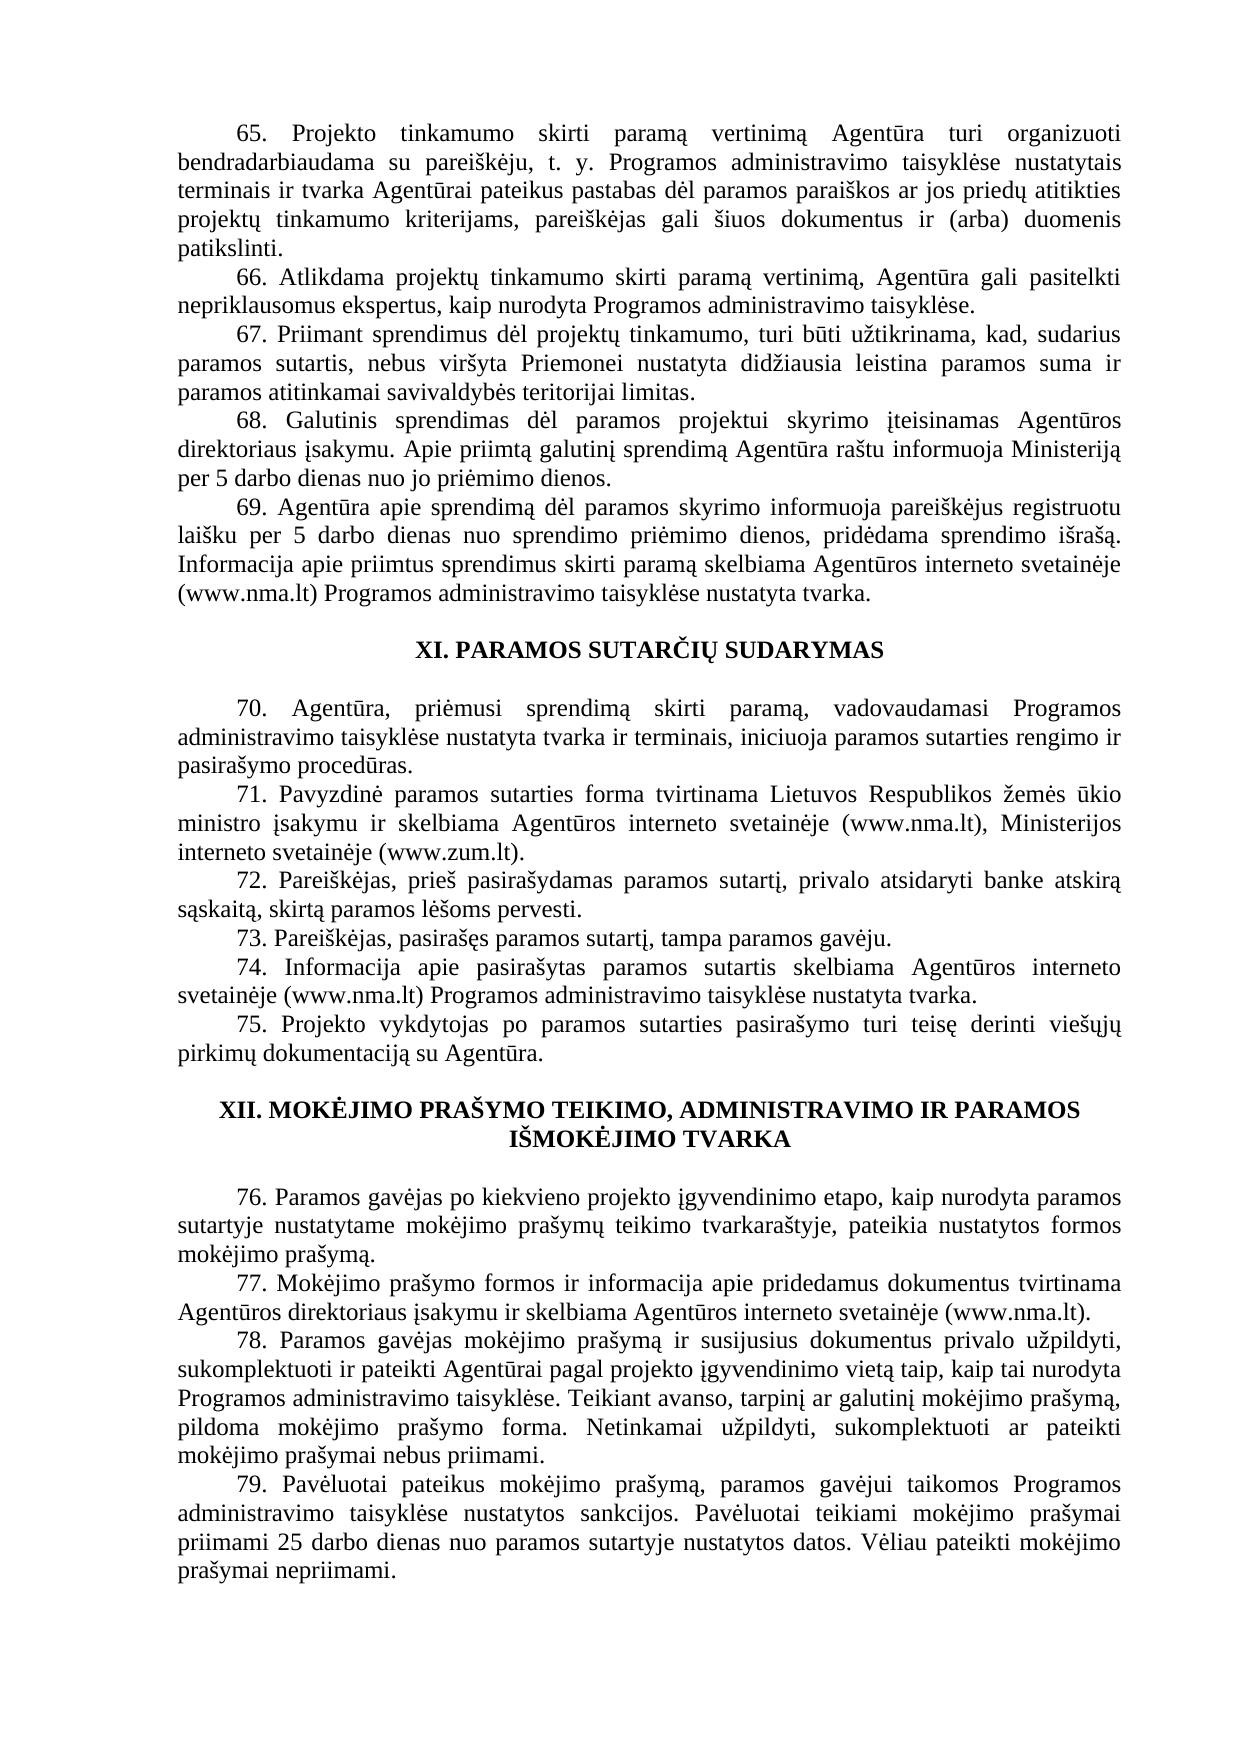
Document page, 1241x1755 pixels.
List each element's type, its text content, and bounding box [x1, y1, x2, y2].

text 74. Informacija apie pasirašytas paramos sutartis skelbiama Agentūros interneto svetainėje (www.nma.lt) Programos administravimo taisyklėse nustatyta tvarka. [177, 952, 1122, 1009]
text 78. Paramos gavėjas mokėjimo prašymą ir susijusius dokumentus privalo užpildyti, sukomplektuoti ir pateikti Agentūrai pagal projekto įgyvendinimo vietą taip, kaip tai nurodyta Programos administravimo taisyklėse. Teikiant avanso, tarpinį ar galutinį mokėjimo prašymą, pildoma mokėjimo prašymo forma. Netinkamai užpildyti, sukomplektuoti ar pateikti mokėjimo prašymai nebus priimami. [177, 1326, 1122, 1469]
text 73. Pareiškėjas, pasirašęs paramos sutartį, tampa paramos gavėju. [177, 923, 1122, 952]
text 70. Agentūra, priėmusi sprendimą skirti paramą, vadovaudamasi Programos administravimo taisyklėse nustatyta tvarka ir terminais, iniciuoja paramos sutarties rengimo ir pasirašymo procedūras. [177, 693, 1122, 779]
text 71. Pavyzdinė paramos sutarties forma tvirtinama Lietuvos Respublikos žemės ūkio ministro įsakymu ir skelbiama Agentūros interneto svetainėje (www.nma.lt), Ministerijos interneto svetainėje (www.zum.lt). [177, 779, 1122, 866]
text 65. Projekto tinkamumo skirti paramą vertinimą Agentūra turi organizuoti bendradarbiaudama su pareiškėju, t. y. Programos administravimo taisyklėse nustatytais terminais ir tvarka Agentūrai pateikus pastabas dėl paramos paraiškos ar jos priedų atitikties projektų tinkamumo kriterijams, pareiškėjas gali šiuos dokumentus ir (arba) duomenis patikslinti. [177, 118, 1122, 262]
text 66. Atlikdama projektų tinkamumo skirti paramą vertinimą, Agentūra gali pasitelkti nepriklausomus ekspertus, kaip nurodyta Programos administravimo taisyklėse. [177, 262, 1122, 319]
text 77. Mokėjimo prašymo formos ir informacija apie pridedamus dokumentus tvirtinama Agentūros direktoriaus įsakymu ir skelbiama Agentūros interneto svetainėje (www.nma.lt). [177, 1268, 1122, 1326]
text XI. PARAMOS SUTARČIŲ SUDARYMAS [177, 636, 1122, 664]
text XII. MOKĖJIMO PRAŠYMO TEIKIMO, ADMINISTRAVIMO IR PARAMOS IŠMOKĖJIMO TVARKA [177, 1096, 1122, 1153]
text 68. Galutinis sprendimas dėl paramos projektui skyrimo įteisinamas Agentūros direktoriaus įsakymu. Apie priimtą galutinį sprendimą Agentūra raštu informuoja Ministeriją per 5 darbo dienas nuo jo priėmimo dienos. [177, 406, 1122, 492]
text 69. Agentūra apie sprendimą dėl paramos skyrimo informuoja pareiškėjus registruotu laišku per 5 darbo dienas nuo sprendimo priėmimo dienos, pridėdama sprendimo išrašą. Informacija apie priimtus sprendimus skirti paramą skelbiama Agentūros interneto svetainėje (www.nma.lt) Programos administravimo taisyklėse nustatyta tvarka. [177, 492, 1122, 607]
text 79. Pavėluotai pateikus mokėjimo prašymą, paramos gavėjui taikomos Programos administravimo taisyklėse nustatytos sankcijos. Pavėluotai teikiami mokėjimo prašymai priimami 25 darbo dienas nuo paramos sutartyje nustatytos datos. Vėliau pateikti mokėjimo prašymai nepriimami. [177, 1469, 1122, 1584]
text 72. Pareiškėjas, prieš pasirašydamas paramos sutartį, privalo atsidaryti banke atskirą sąskaitą, skirtą paramos lėšoms pervesti. [177, 866, 1122, 923]
text 67. Priimant sprendimus dėl projektų tinkamumo, turi būti užtikrinama, kad, sudarius paramos sutartis, nebus viršyta Priemonei nustatyta didžiausia leistina paramos suma ir paramos atitinkamai savivaldybės teritorijai limitas. [177, 319, 1122, 406]
text 75. Projekto vykdytojas po paramos sutarties pasirašymo turi teisę derinti viešųjų pirkimų dokumentaciją su Agentūra. [177, 1009, 1122, 1067]
text 76. Paramos gavėjas po kiekvieno projekto įgyvendinimo etapo, kaip nurodyta paramos sutartyje nustatytame mokėjimo prašymų teikimo tvarkaraštyje, pateikia nustatytos formos mokėjimo prašymą. [177, 1182, 1122, 1268]
